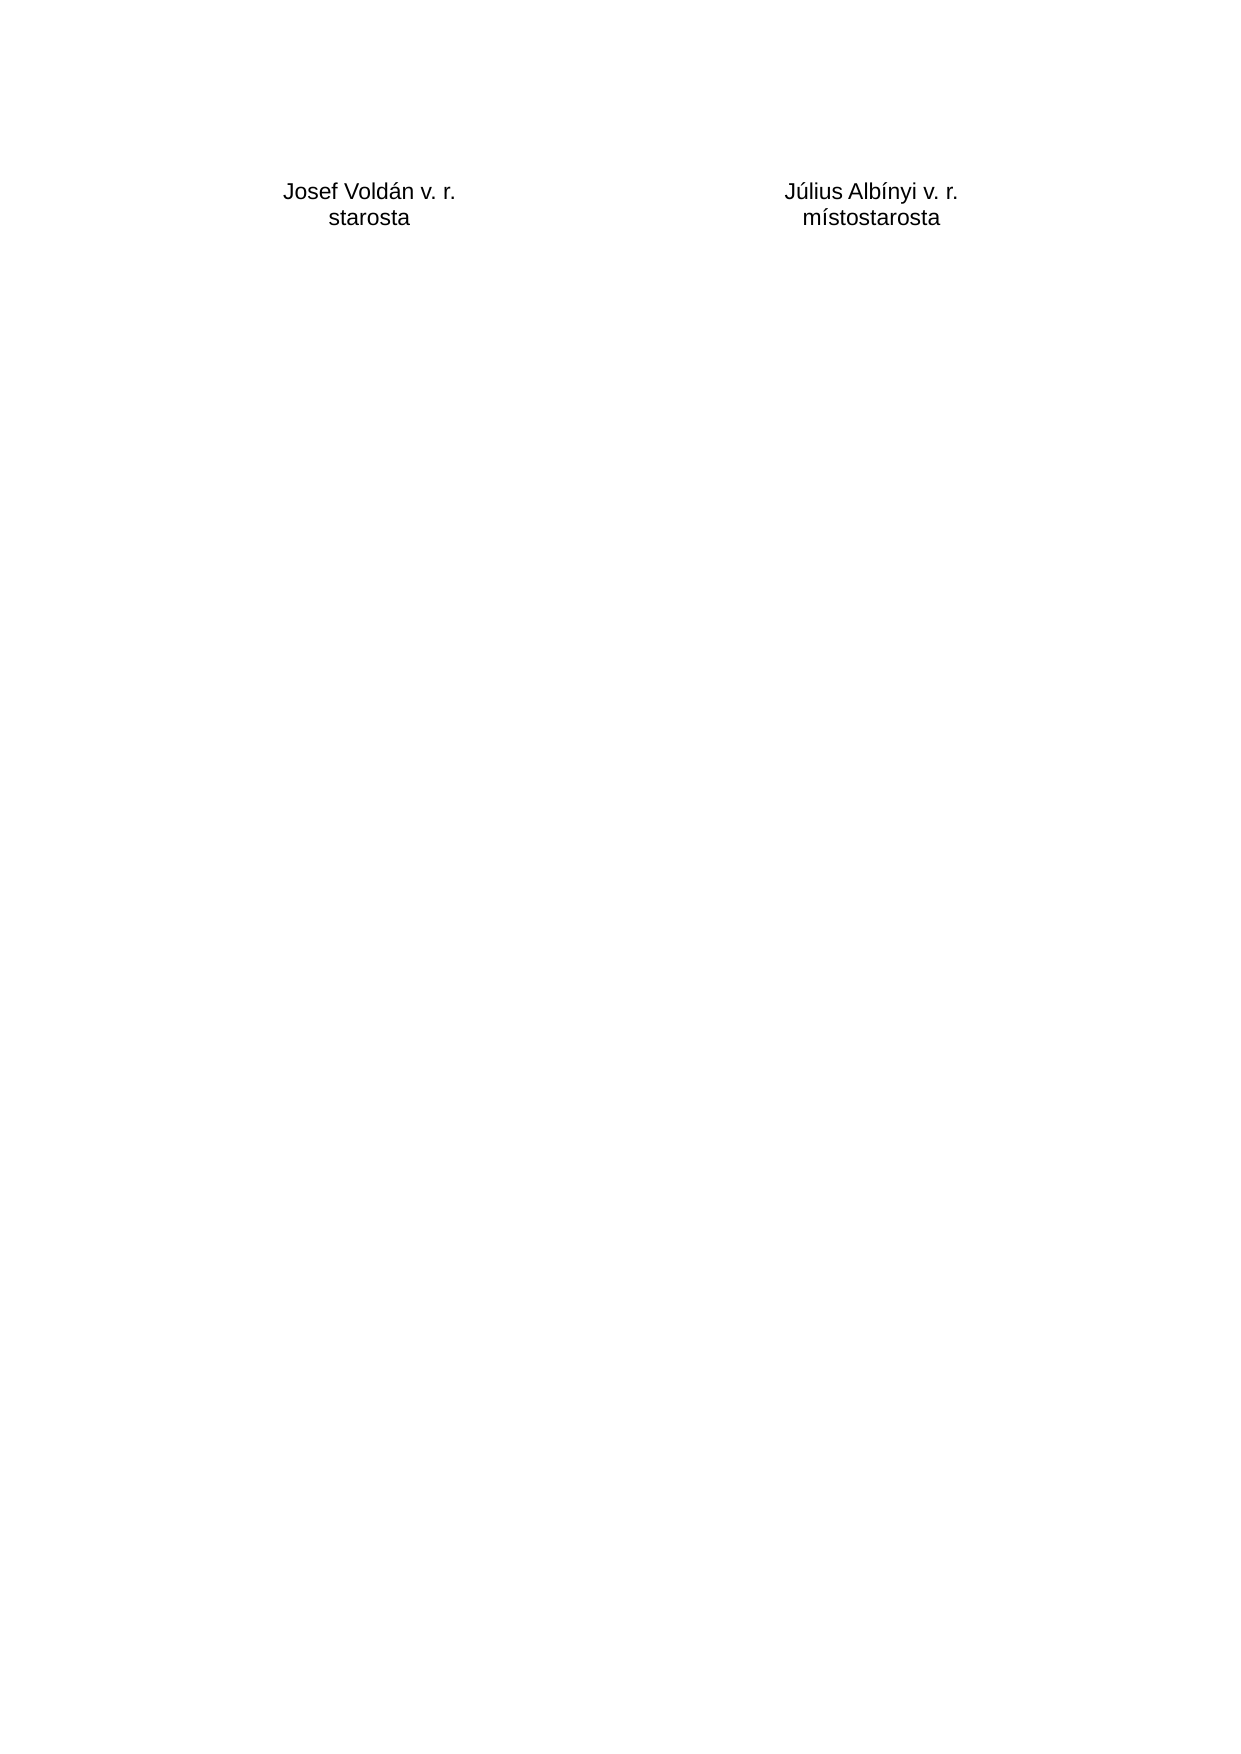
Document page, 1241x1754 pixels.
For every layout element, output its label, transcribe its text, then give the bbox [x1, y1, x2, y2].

table_cell [620, 236, 1122, 354]
table_cell [118, 236, 620, 354]
table_header Josef Voldán v. r. starosta [118, 118, 620, 236]
table_header Július Albínyi v. r. místostarosta [620, 118, 1122, 236]
